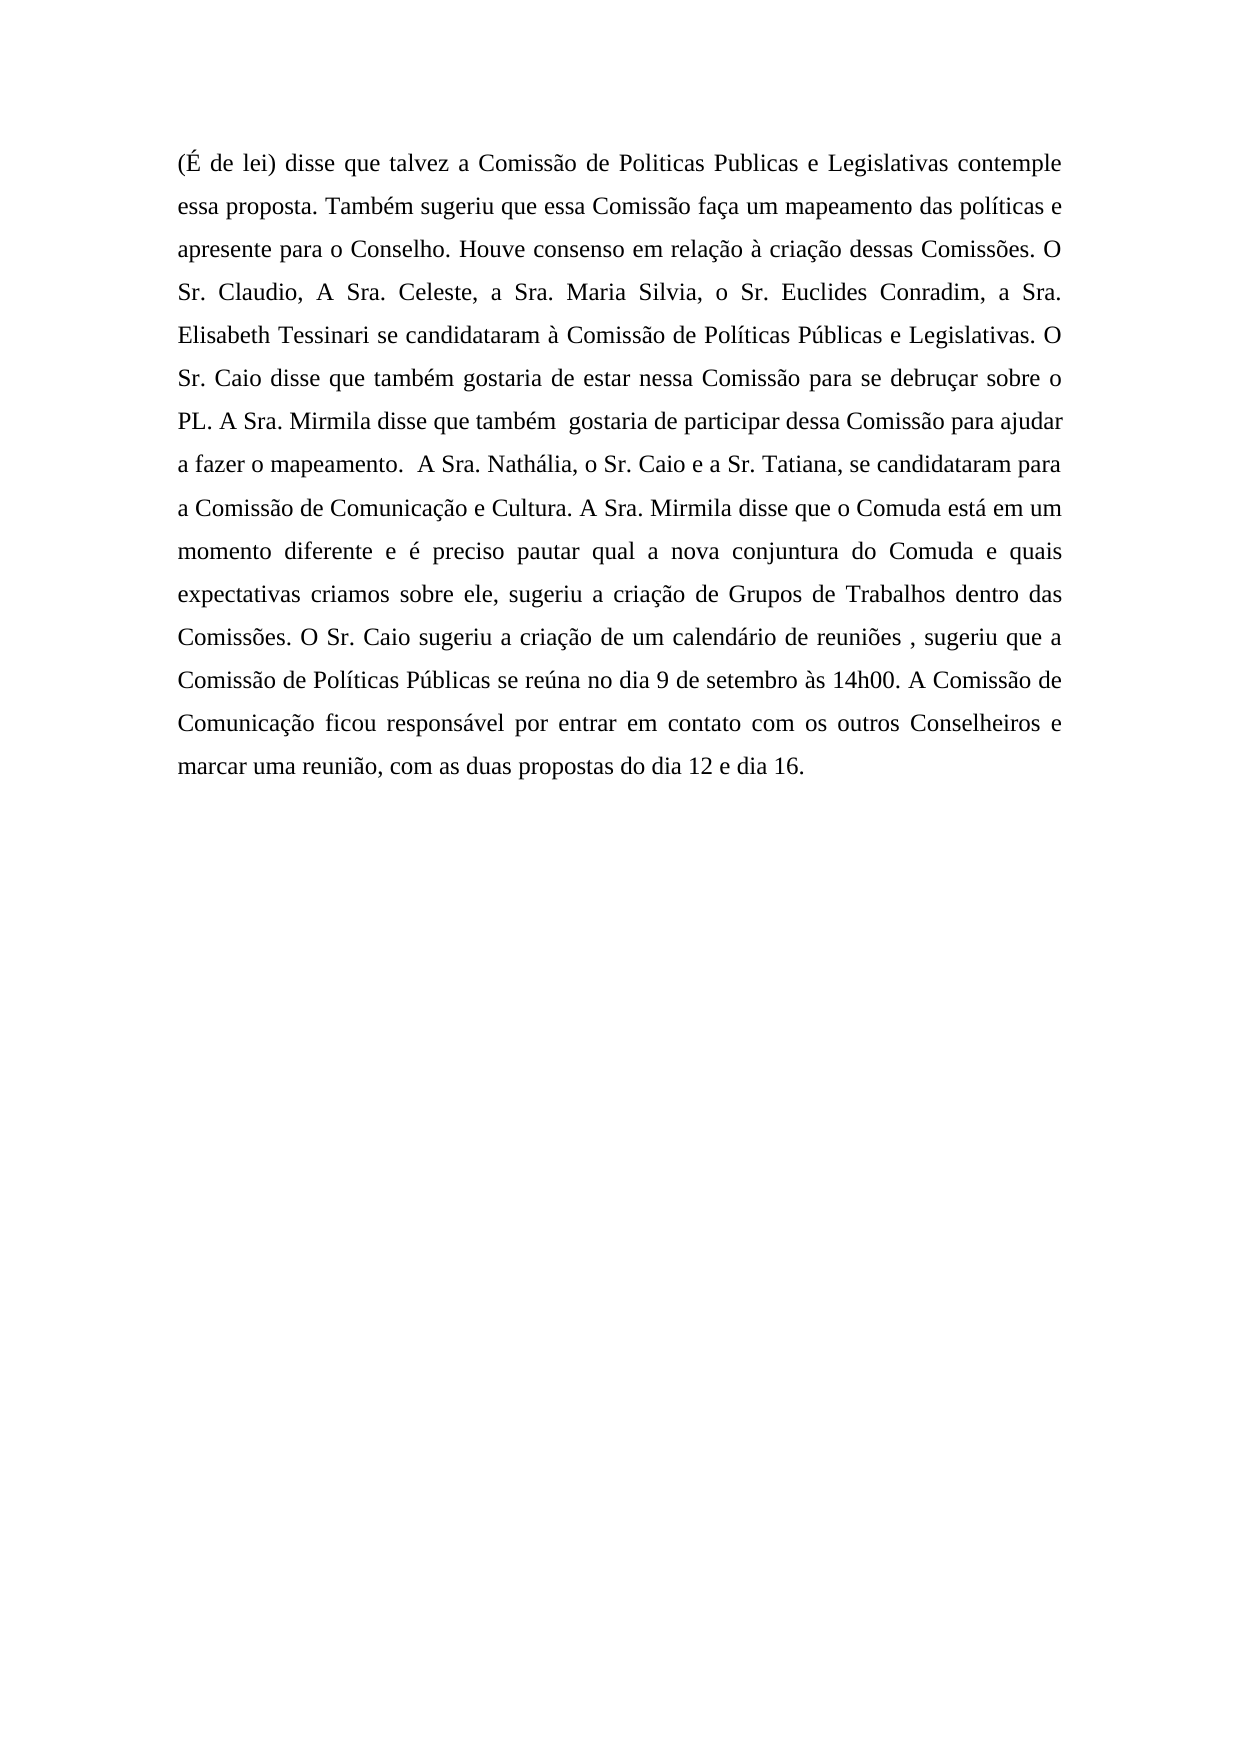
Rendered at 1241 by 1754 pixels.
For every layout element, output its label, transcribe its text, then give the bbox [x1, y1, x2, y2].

text (É de lei) disse que talvez a Comissão de Politicas Publicas e Legislativas contemple essa proposta. Também sugeriu que essa Comissão faça um mapeamento das políticas e apresente para o Conselho. Houve consenso em relação à criação dessas Comissões. O Sr. Claudio, A Sra. Celeste, a Sra. Maria Silvia, o Sr. Euclides Conradim, a Sra. Elisabeth Tessinari se candidataram à Comissão de Políticas Públicas e Legislativas. O Sr. Caio disse que também gostaria de estar nessa Comissão para se debruçar sobre o PL. A Sra. Mirmila disse que também gostaria de participar dessa Comissão para ajudar a fazer o mapeamento. A Sra. Nathália, o Sr. Caio e a Sr. Tatiana, se candidataram para a Comissão de Comunicação e Cultura. A Sra. Mirmila disse que o Comuda está em um momento diferente e é preciso pautar qual a nova conjuntura do Comuda e quais expectativas criamos sobre ele, sugeriu a criação de Grupos de Trabalhos dentro das Comissões. O Sr. Caio sugeriu a criação de um calendário de reuniões , sugeriu que a Comissão de Políticas Públicas se reúna no dia 9 de setembro às 14h00. A Comissão de Comunicação ficou responsável por entrar em contato com os outros Conselheiros e marcar uma reunião, com as duas propostas do dia 12 e dia 16. [177, 148, 1063, 780]
